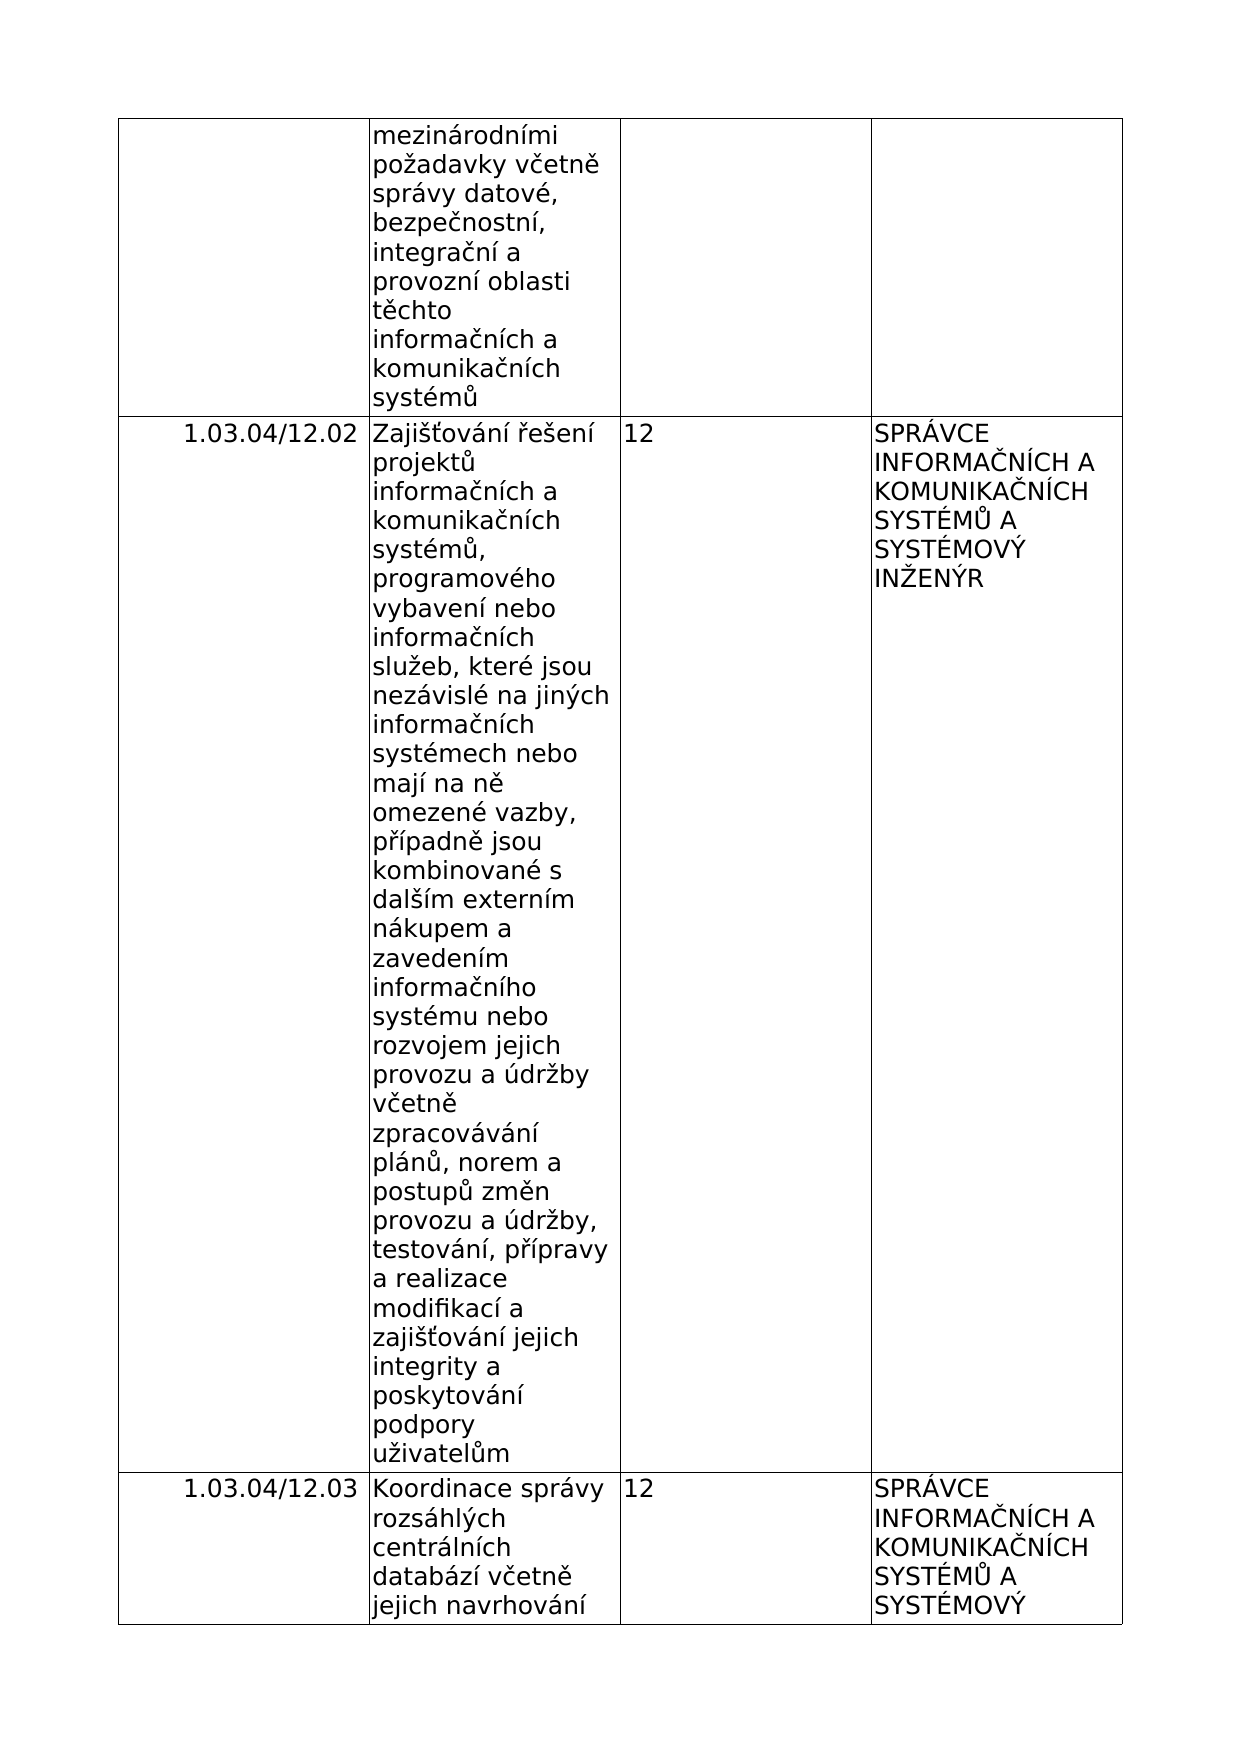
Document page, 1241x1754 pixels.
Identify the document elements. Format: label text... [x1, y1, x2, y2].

table_cell 1.03.04/12.03 [119, 1473, 369, 1623]
table_cell [119, 119, 369, 416]
table_cell 12 [621, 417, 871, 1472]
table_cell 12 [621, 1473, 871, 1623]
table_cell Zajišťování řešení projektů informačních a komunikačních systémů, programového vybavení nebo informačních služeb, které jsou nezávislé na jiných informačních systémech nebo mají na ně omezené vazby, případně jsou kombinované s dalším externím nákupem a zavedením informačního systému nebo rozvojem jejich provozu a údržby včetně zpracovávání plánů, norem a postupů změn provozu a údržby, testování, přípravy a realizace modifikací a zajišťování jejich integrity a poskytování podpory uživatelům [370, 417, 620, 1472]
table_cell Koordinace správy rozsáhlých centrálních databází včetně jejich navrhování [370, 1473, 620, 1623]
table_cell SPRÁVCE INFORMAČNÍCH A KOMUNIKAČNÍCH SYSTÉMŮ A SYSTÉMOVÝ INŽENÝR [872, 417, 1122, 1472]
table_cell SPRÁVCE INFORMAČNÍCH A KOMUNIKAČNÍCH SYSTÉMŮ A SYSTÉMOVÝ [872, 1473, 1122, 1623]
table_cell [621, 119, 871, 416]
table_cell mezinárodními požadavky včetně správy datové, bezpečnostní, integrační a provozní oblasti těchto informačních a komunikačních systémů [370, 119, 620, 416]
table_cell 1.03.04/12.02 [119, 417, 369, 1472]
table_cell [872, 119, 1122, 416]
